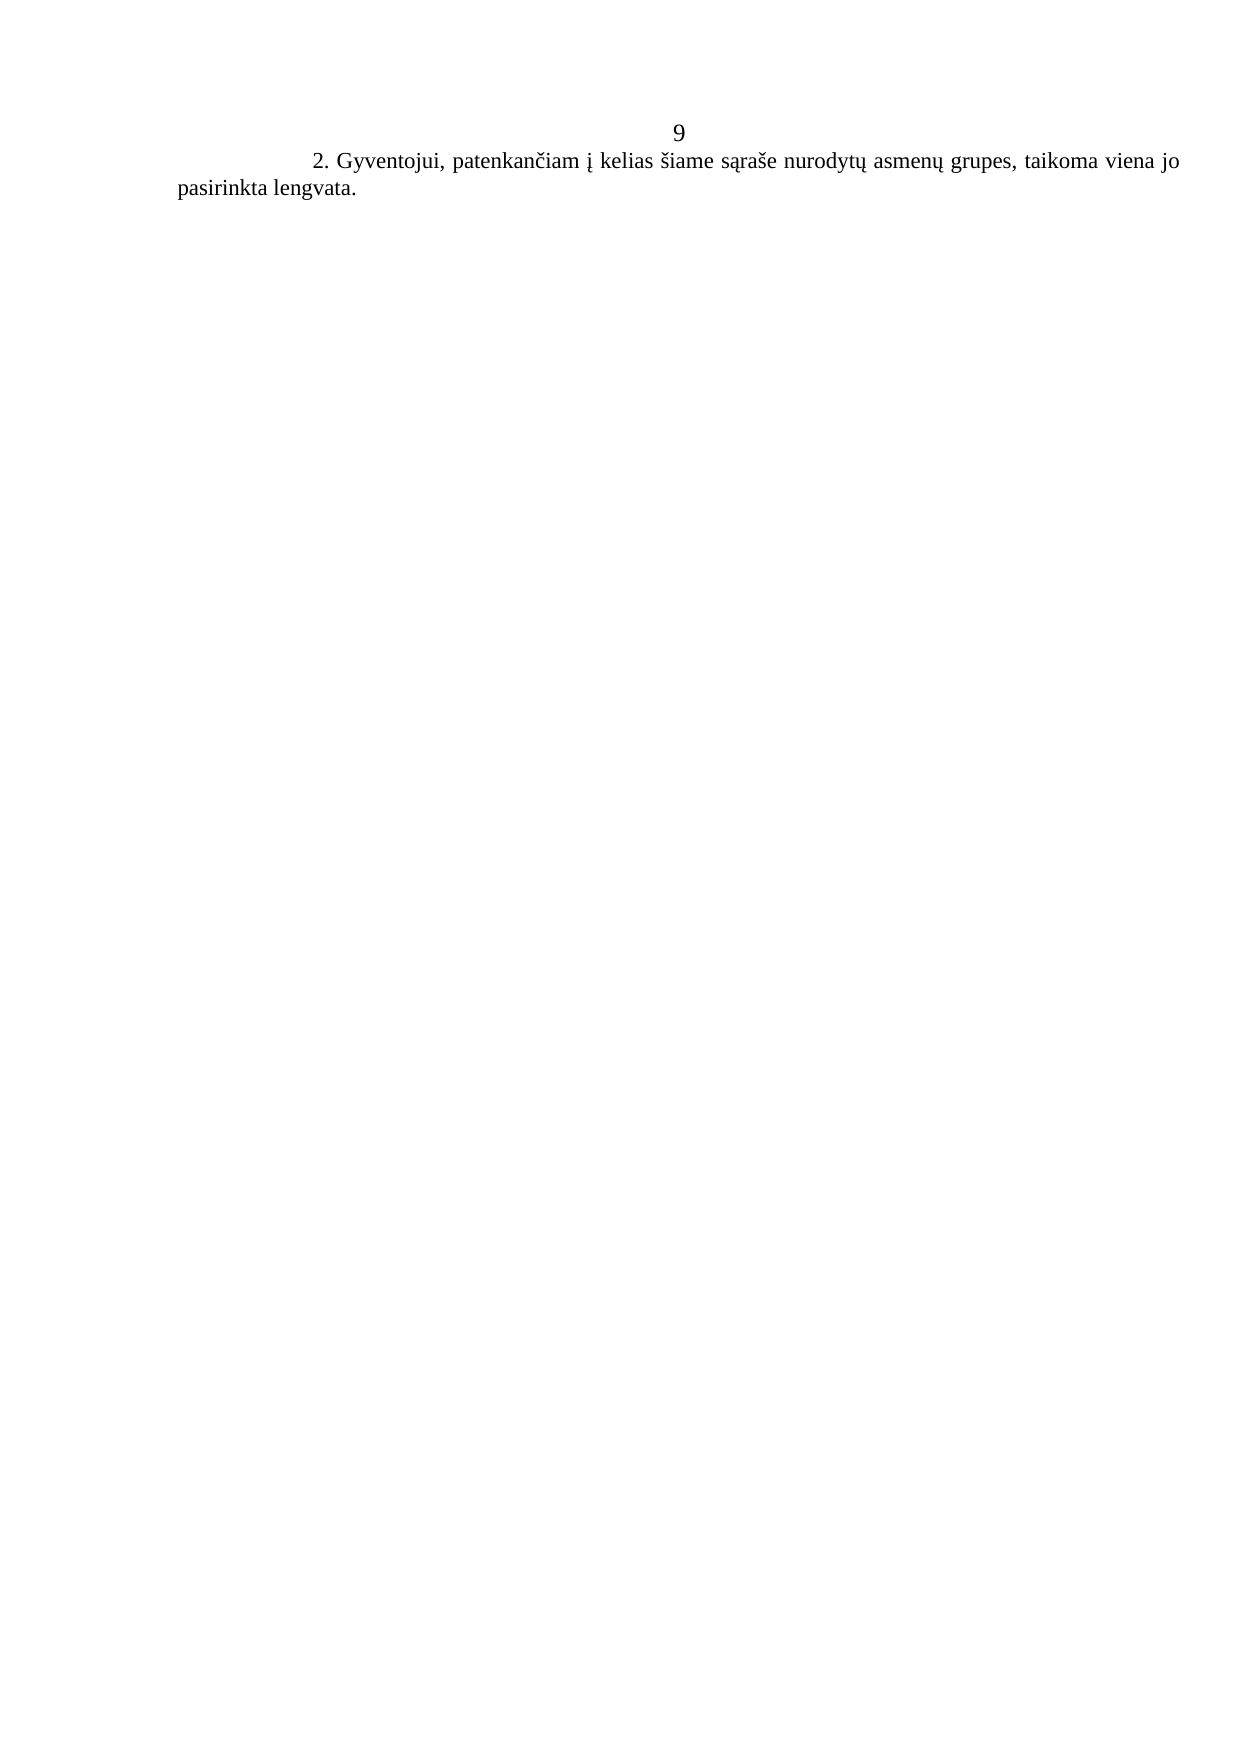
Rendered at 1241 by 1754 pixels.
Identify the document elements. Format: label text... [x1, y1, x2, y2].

text 2. Gyventojui, patenkančiam į kelias šiame sąraše nurodytų asmenų grupes, taikoma viena jo pasirinkta lengvata. [177, 148, 1181, 200]
